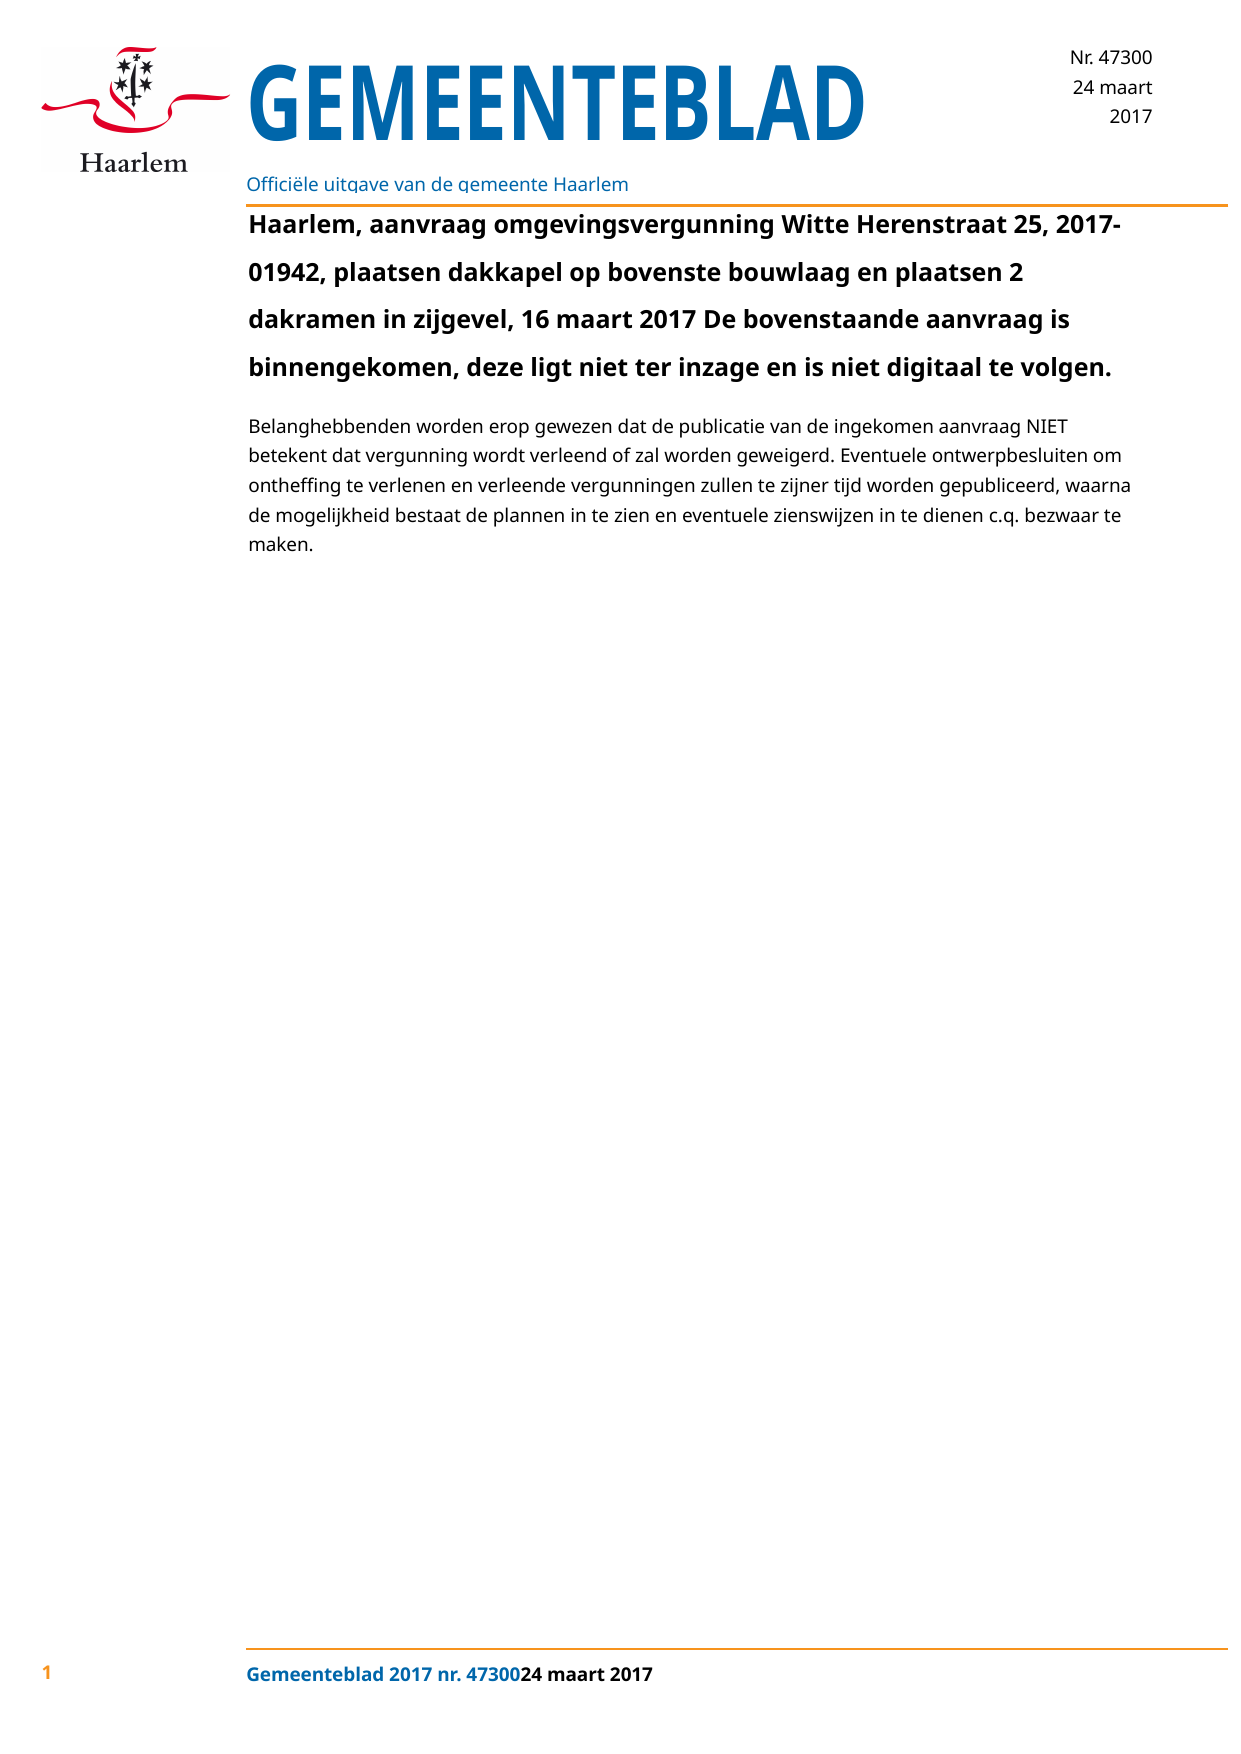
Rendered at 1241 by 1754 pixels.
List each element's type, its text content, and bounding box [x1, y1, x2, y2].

picture [41, 47, 231, 172]
text Haarlem, aanvraag omgevingsvergunning Witte Herenstraat 25, 2017-01942, plaatsen dakkapel op bovenste bouwlaag en plaatsen 2 dakramen in zijgevel, 16 maart 2017 De bovenstaande aanvraag is binnengekomen, deze ligt niet ter inzage en is niet digitaal te volgen. [248, 207, 1152, 384]
text Belanghebbenden worden erop gewezen dat de publicatie van de ingekomen aanvraag NIET betekent dat vergunning wordt verleend of zal worden geweigerd. Eventuele ontwerpbesluiten om ontheffing te verlenen en verleende vergunningen zullen te zijner tijd worden gepubliceerd, waarna de mogelijkheid bestaat de plannen in te zien en eventuele zienswijzen in te dienen c.q. bezwaar te maken. [248, 413, 1152, 557]
